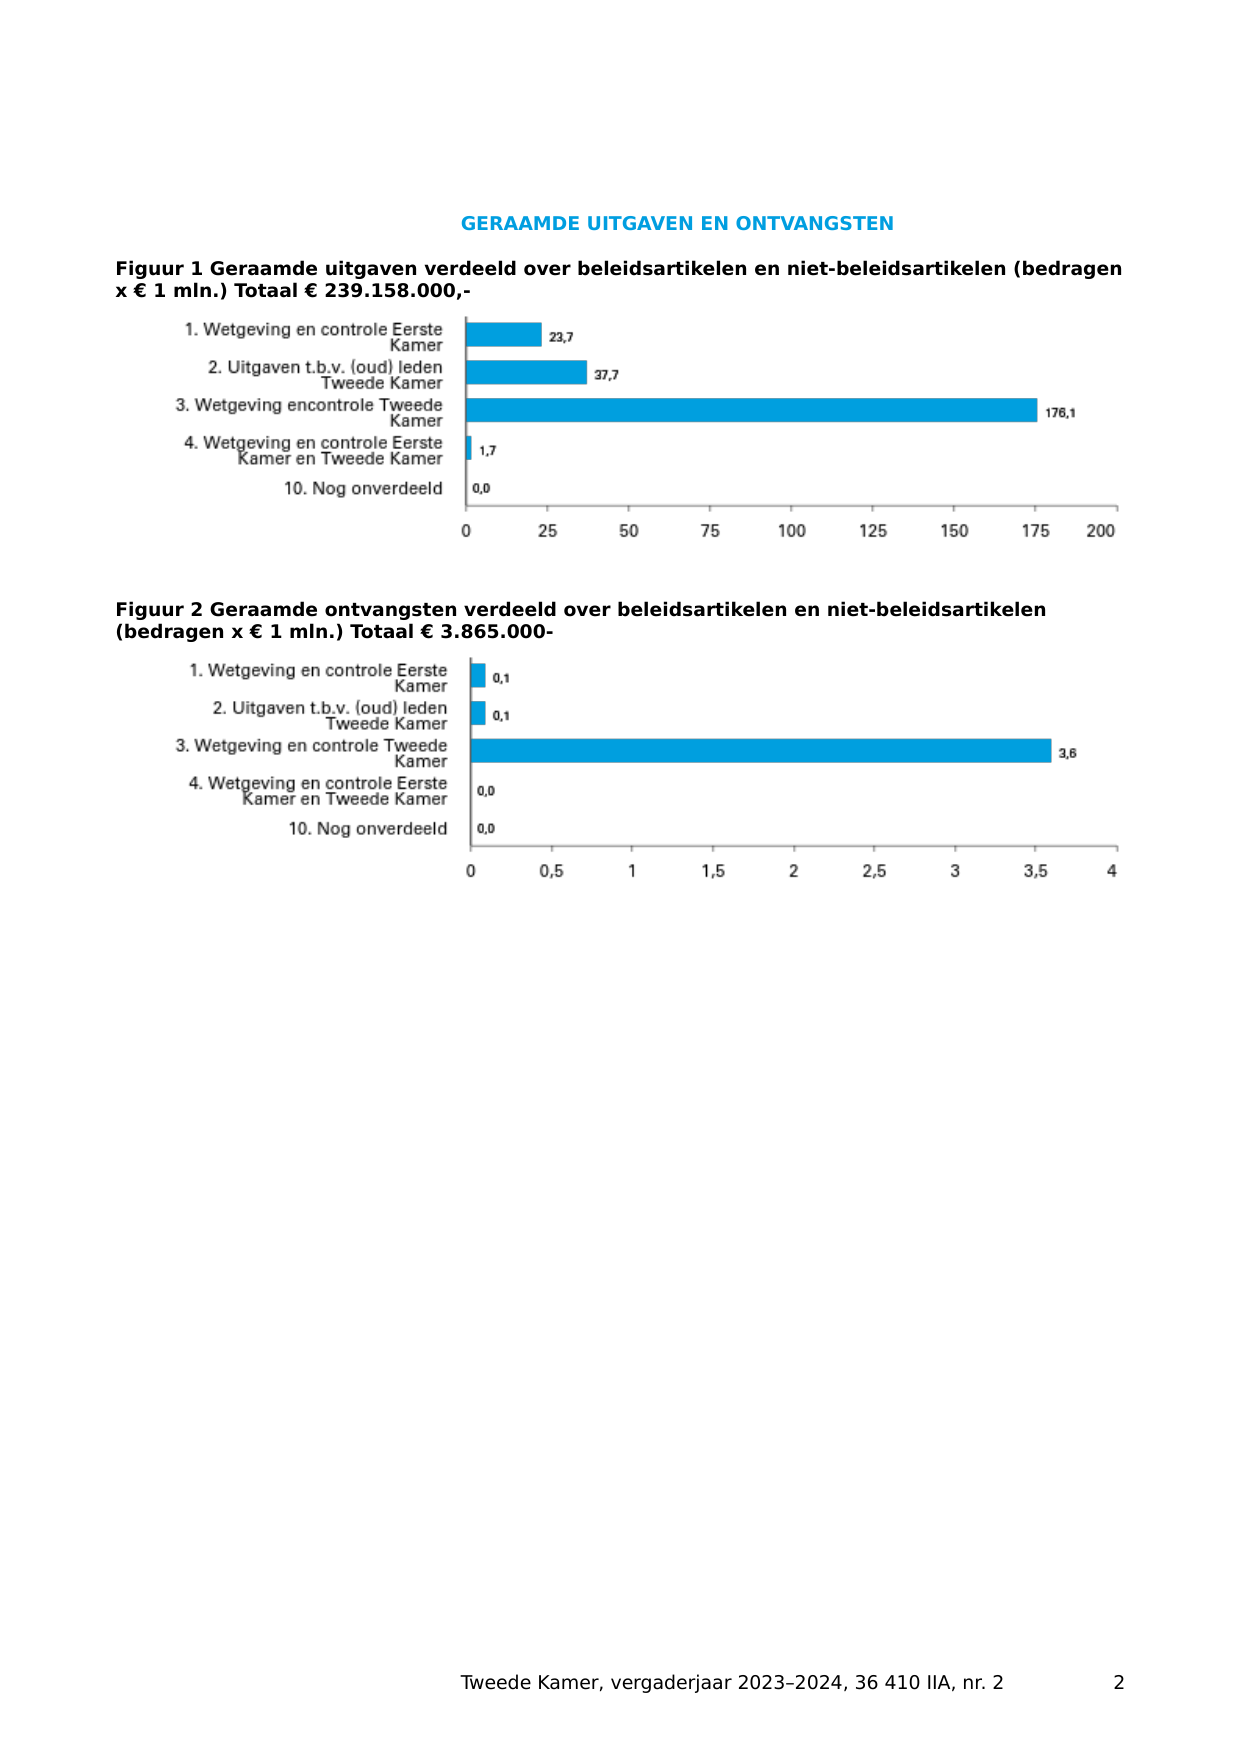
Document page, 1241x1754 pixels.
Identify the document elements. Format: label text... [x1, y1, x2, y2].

title Figuur 2 Geraamde ontvangsten verdeeld over beleidsartikelen en niet-beleidsartikelen (bedragen x € 1 mln.) Totaal € 3.865.000- [115, 599, 1125, 643]
title Geraamde uitgaven en ontvangsten [461, 213, 1125, 235]
title Figuur 1 Geraamde uitgaven verdeeld over beleidsartikelen en niet-beleidsartikelen (bedragen x € 1 mln.) Totaal € 239.158.000,- [115, 258, 1125, 302]
